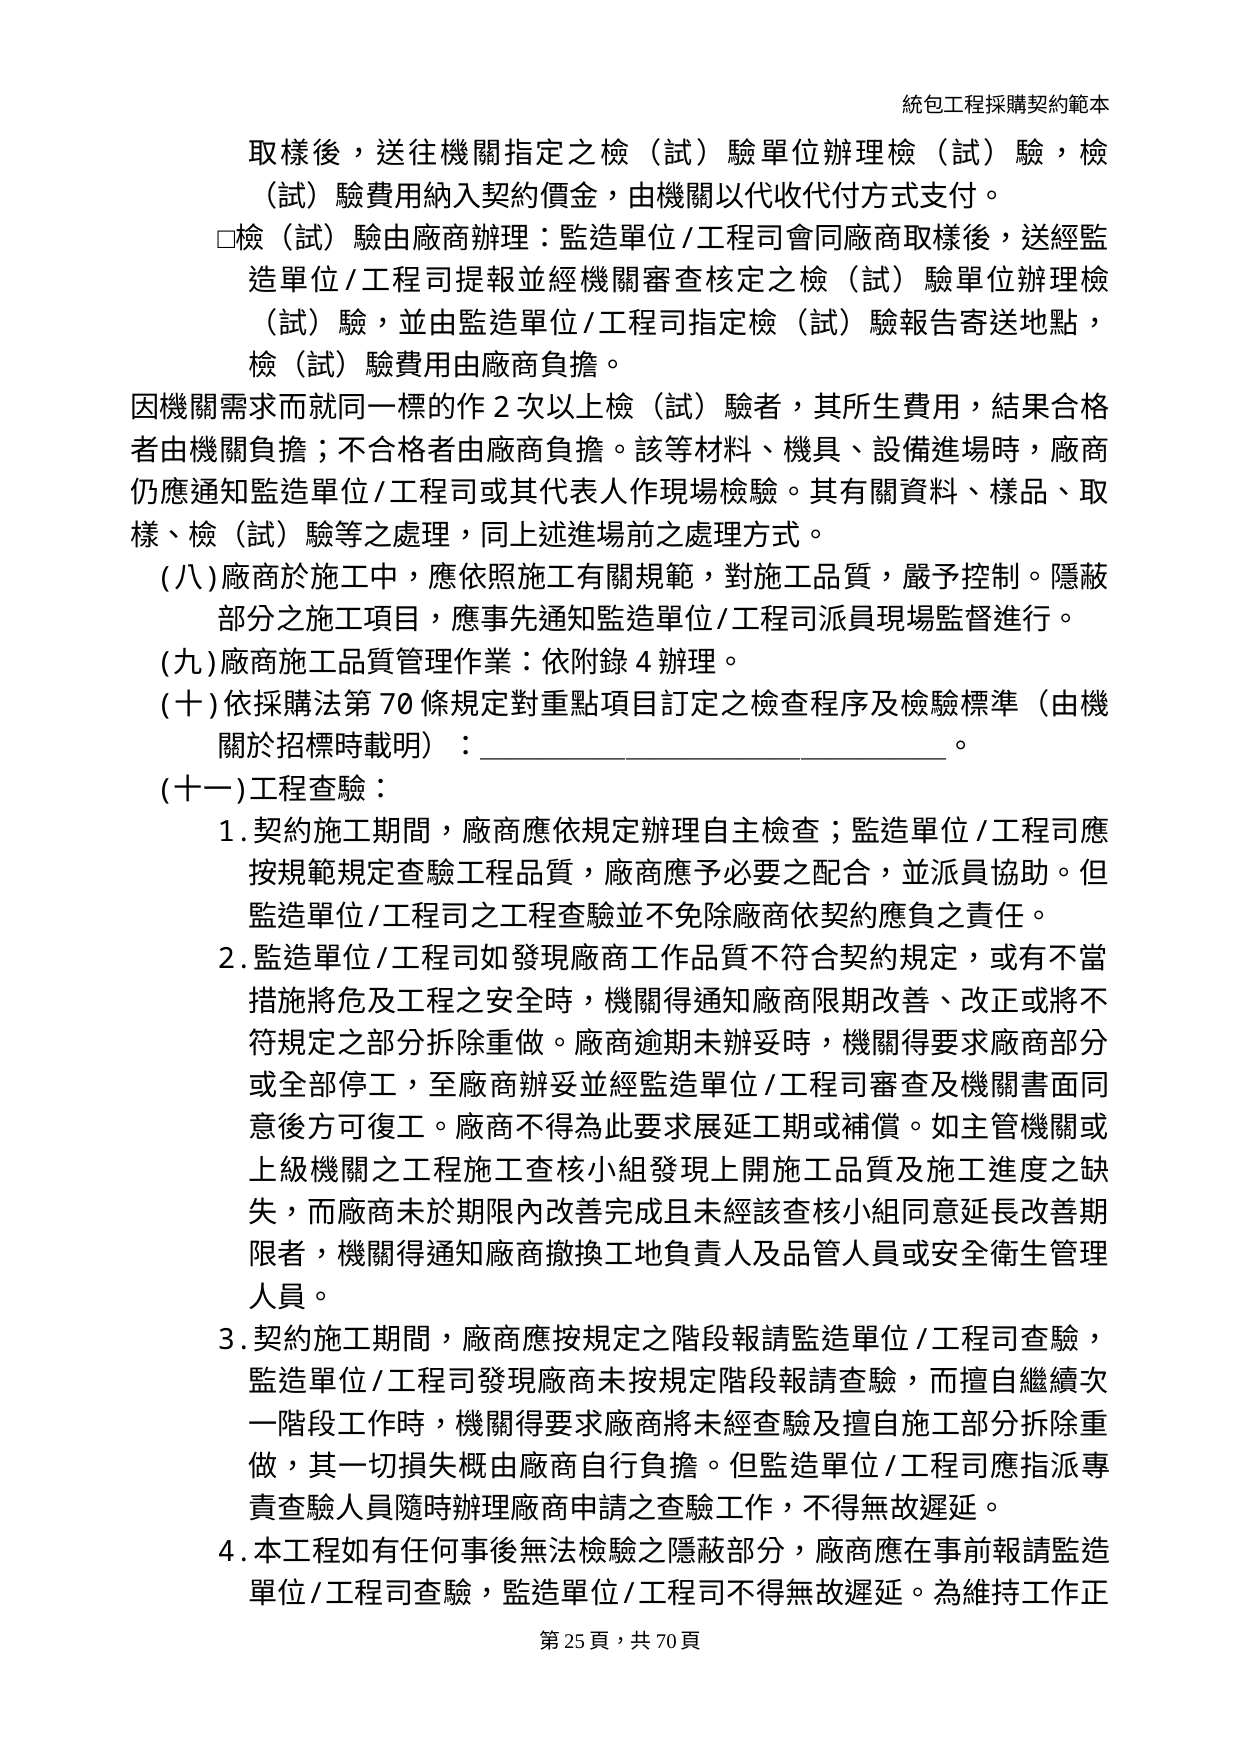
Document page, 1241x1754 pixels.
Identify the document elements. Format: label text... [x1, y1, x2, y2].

text 3.契約施工期間，廠商應按規定之階段報請監造單位/工程司查驗，監造單位/工程司發現廠商未按規定階段報請查驗，而擅自繼續次一階段工作時，機關得要求廠商將未經查驗及擅自施工部分拆除重做，其一切損失概由廠商自行負擔。但監造單位/工程司應指派專責查驗人員隨時辦理廠商申請之查驗工作，不得無故遲延。 [217, 1316, 1110, 1527]
text 1.契約施工期間，廠商應依規定辦理自主檢查；監造單位/工程司應按規範規定查驗工程品質，廠商應予必要之配合，並派員協助。但監造單位/工程司之工程查驗並不免除廠商依契約應負之責任。 [217, 808, 1110, 935]
text 因機關需求而就同一標的作2次以上檢（試）驗者，其所生費用，結果合格者由機關負擔；不合格者由廠商負擔。該等材料、機具、設備進場時，廠商仍應通知監造單位/工程司或其代表人作現場檢驗。其有關資料、樣品、取樣、檢（試）驗等之處理，同上述進場前之處理方式。 [130, 384, 1110, 553]
text (十)依採購法第70條規定對重點項目訂定之檢查程序及檢驗標準（由機關於招標時載明）：＿＿＿＿＿＿＿＿＿＿＿＿＿＿＿＿。 [156, 681, 1110, 765]
text 4.本工程如有任何事後無法檢驗之隱蔽部分，廠商應在事前報請監造單位/工程司查驗，監造單位/工程司不得無故遲延。為維持工作正 [217, 1527, 1110, 1612]
text (八)廠商於施工中，應依照施工有關規範，對施工品質，嚴予控制。隱蔽部分之施工項目，應事先通知監造單位/工程司派員現場監督進行。 [156, 553, 1110, 638]
text □檢（試）驗由廠商辦理：監造單位/工程司會同廠商取樣後，送經監造單位/工程司提報並經機關審查核定之檢（試）驗單位辦理檢（試）驗，並由監造單位/工程司指定檢（試）驗報告寄送地點，檢（試）驗費用由廠商負擔。 [217, 214, 1110, 384]
text 2.監造單位/工程司如發現廠商工作品質不符合契約規定，或有不當措施將危及工程之安全時，機關得通知廠商限期改善、改正或將不符規定之部分拆除重做。廠商逾期未辦妥時，機關得要求廠商部分或全部停工，至廠商辦妥並經監造單位/工程司審查及機關書面同意後方可復工。廠商不得為此要求展延工期或補償。如主管機關或上級機關之工程施工查核小組發現上開施工品質及施工進度之缺失，而廠商未於期限內改善完成且未經該查核小組同意延長改善期限者，機關得通知廠商撤換工地負責人及品管人員或安全衛生管理人員。 [217, 935, 1110, 1316]
text (九)廠商施工品質管理作業：依附錄4辦理。 [156, 638, 1110, 681]
text 取樣後，送往機關指定之檢（試）驗單位辦理檢（試）驗，檢（試）驗費用納入契約價金，由機關以代收代付方式支付。 [217, 130, 1110, 214]
text (十一)工程查驗： [156, 765, 1110, 808]
